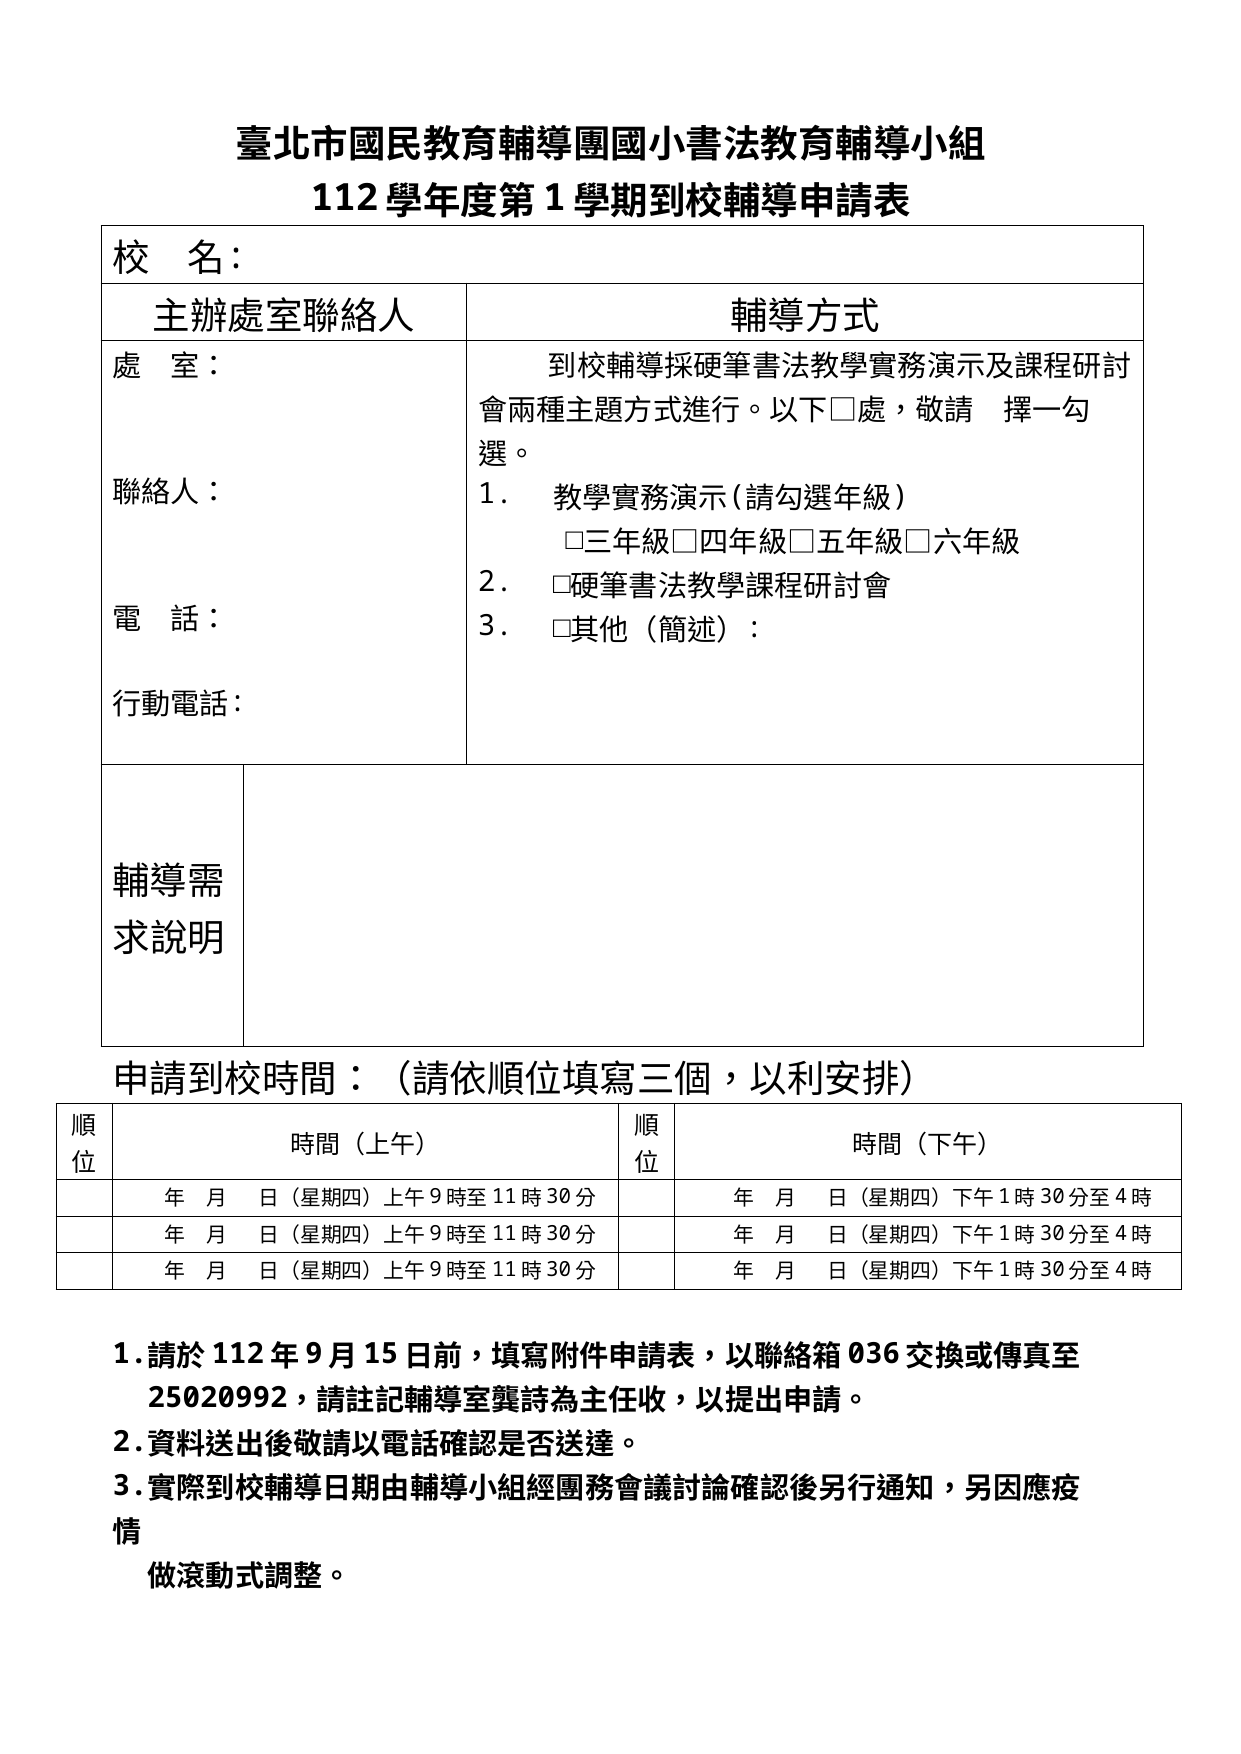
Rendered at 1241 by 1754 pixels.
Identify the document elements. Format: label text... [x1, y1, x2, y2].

table_header 時間（下午） [675, 1104, 1181, 1179]
table_cell [244, 765, 1143, 1046]
table_header 時間（上午） [113, 1104, 618, 1179]
table_cell [57, 1253, 112, 1288]
table_cell [619, 1253, 674, 1288]
table_cell 年 月 日（星期四）上午9時至11時30分 [113, 1180, 618, 1216]
text 臺北市國民教育輔導團國小書法教育輔導小組 [112, 112, 1109, 168]
table_cell [619, 1180, 674, 1216]
text 112學年度第1學期到校輔導申請表 [112, 168, 1109, 225]
table_cell 輔導方式 [467, 284, 1143, 340]
table_cell [57, 1180, 112, 1216]
table_cell 到校輔導採硬筆書法教學實務演示及課程研討會兩種主題方式進行。以下□處，敬請 擇一勾選。 教學實務演示(請勾選年級) □三年級□四年級□五年級□六年級 □硬筆書法教學課程研討會 □其他（簡述）: [467, 341, 1143, 764]
table_cell 處 室： 聯絡人： 電 話： 行動電話: [102, 341, 466, 764]
table_header 順位 [619, 1104, 674, 1179]
table_header 順位 [57, 1104, 112, 1179]
table_header 校 名: [102, 226, 1143, 282]
text 1.請於112年9月15日前，填寫附件申請表，以聯絡箱036交換或傳真至 [112, 1331, 1109, 1375]
table_cell 年 月 日（星期四）下午1時30分至4時 [675, 1253, 1181, 1288]
text 2.資料送出後敬請以電話確認是否送達。 [112, 1419, 1109, 1463]
table_cell [57, 1217, 112, 1252]
text 申請到校時間：（請依順位填寫三個，以利安排） [112, 1047, 1109, 1103]
text 做滾動式調整。 [112, 1551, 1109, 1594]
table_cell 年 月 日（星期四）上午9時至11時30分 [113, 1217, 618, 1252]
text 25020992，請註記輔導室龔詩為主任收，以提出申請。 [112, 1375, 1109, 1419]
table_cell 年 月 日（星期四）上午9時至11時30分 [113, 1253, 618, 1288]
table_cell [619, 1217, 674, 1252]
table_cell 年 月 日（星期四）下午1時30分至4時 [675, 1217, 1181, 1252]
table_cell 主辦處室聯絡人 [102, 284, 466, 340]
table_cell 年 月 日（星期四）下午1時30分至4時 [675, 1180, 1181, 1216]
table_cell 輔導需求說明 [102, 765, 243, 1046]
text 3.實際到校輔導日期由輔導小組經團務會議討論確認後另行通知，另因應疫情 [112, 1463, 1109, 1551]
